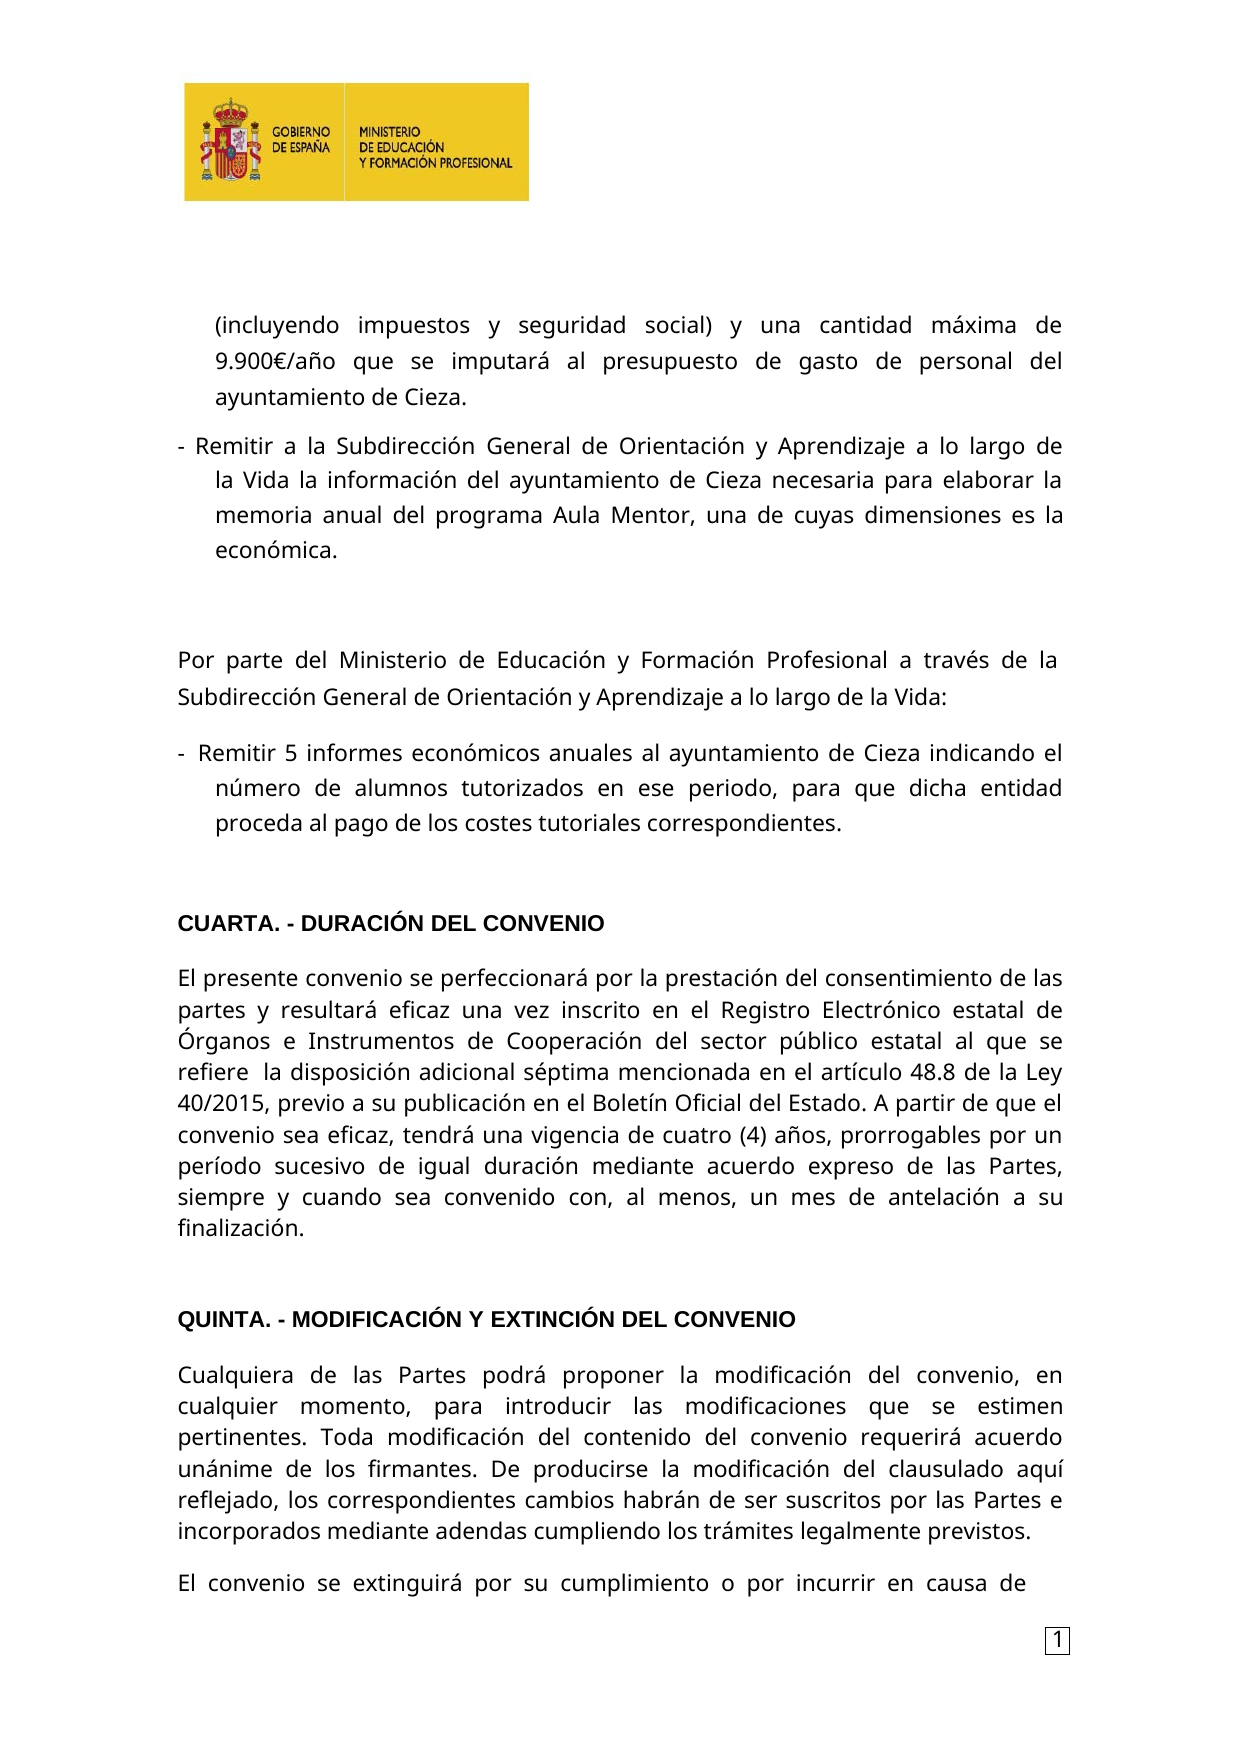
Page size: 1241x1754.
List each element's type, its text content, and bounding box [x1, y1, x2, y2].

text El convenio se extinguirá por su cumplimiento o por incurrir en causa de [177, 1567, 1027, 1598]
subtitle QUINTA. - MODIFICACIÓN Y EXTINCIÓN DEL CONVENIO [177, 1306, 1076, 1333]
text Cualquiera de las Partes podrá proponer la modificación del convenio, en cualquier momento, para introducir las modificaciones que se estimen pertinentes. Toda modificación del contenido del convenio requerirá acuerdo unánime de los firmantes. De producirse la modificación del clausulado aquí reflejado, los correspondientes cambios habrán de ser suscritos por las Partes e incorporados mediante adendas cumpliendo los trámites legalmente previstos. [177, 1359, 1063, 1546]
text ‐ Remitir a la Subdirección General de Orientación y Aprendizaje a lo largo de la Vida la información del ayuntamiento de Cieza necesaria para elaborar la memoria anual del programa Aula Mentor, una de cuyas dimensiones es la económica. [177, 429, 1064, 565]
text ‐ Remitir 5 informes económicos anuales al ayuntamiento de Cieza indicando el número de alumnos tutorizados en ese periodo, para que dicha entidad proceda al pago de los costes tutoriales correspondientes. [177, 737, 1063, 838]
picture [177, 73, 532, 209]
text El presente convenio se perfeccionará por la prestación del consentimiento de las partes y resultará eficaz una vez inscrito en el Registro Electrónico estatal de Órganos e Instrumentos de Cooperación del sector público estatal al que se refiere la disposición adicional séptima mencionada en el artículo 48.8 de la Ley 40/2015, previo a su publicación en el Boletín Oficial del Estado. A partir de que el convenio sea eficaz, tendrá una vigencia de cuatro (4) años, prorrogables por un período sucesivo de igual duración mediante acuerdo expreso de las Partes, siempre y cuando sea convenido con, al menos, un mes de antelación a su finalización. [177, 962, 1064, 1244]
text (incluyendo impuestos y seguridad social) y una cantidad máxima de 9.900€/año que se imputará al presupuesto de gasto de personal del ayuntamiento de Cieza. [215, 309, 1063, 412]
subtitle CUARTA. - DURACIÓN DEL CONVENIO [177, 910, 1076, 936]
text Por parte del Ministerio de Educación y Formación Profesional a través de la Subdirección General de Orientación y Aprendizaje a lo largo de la Vida: [177, 644, 1058, 712]
